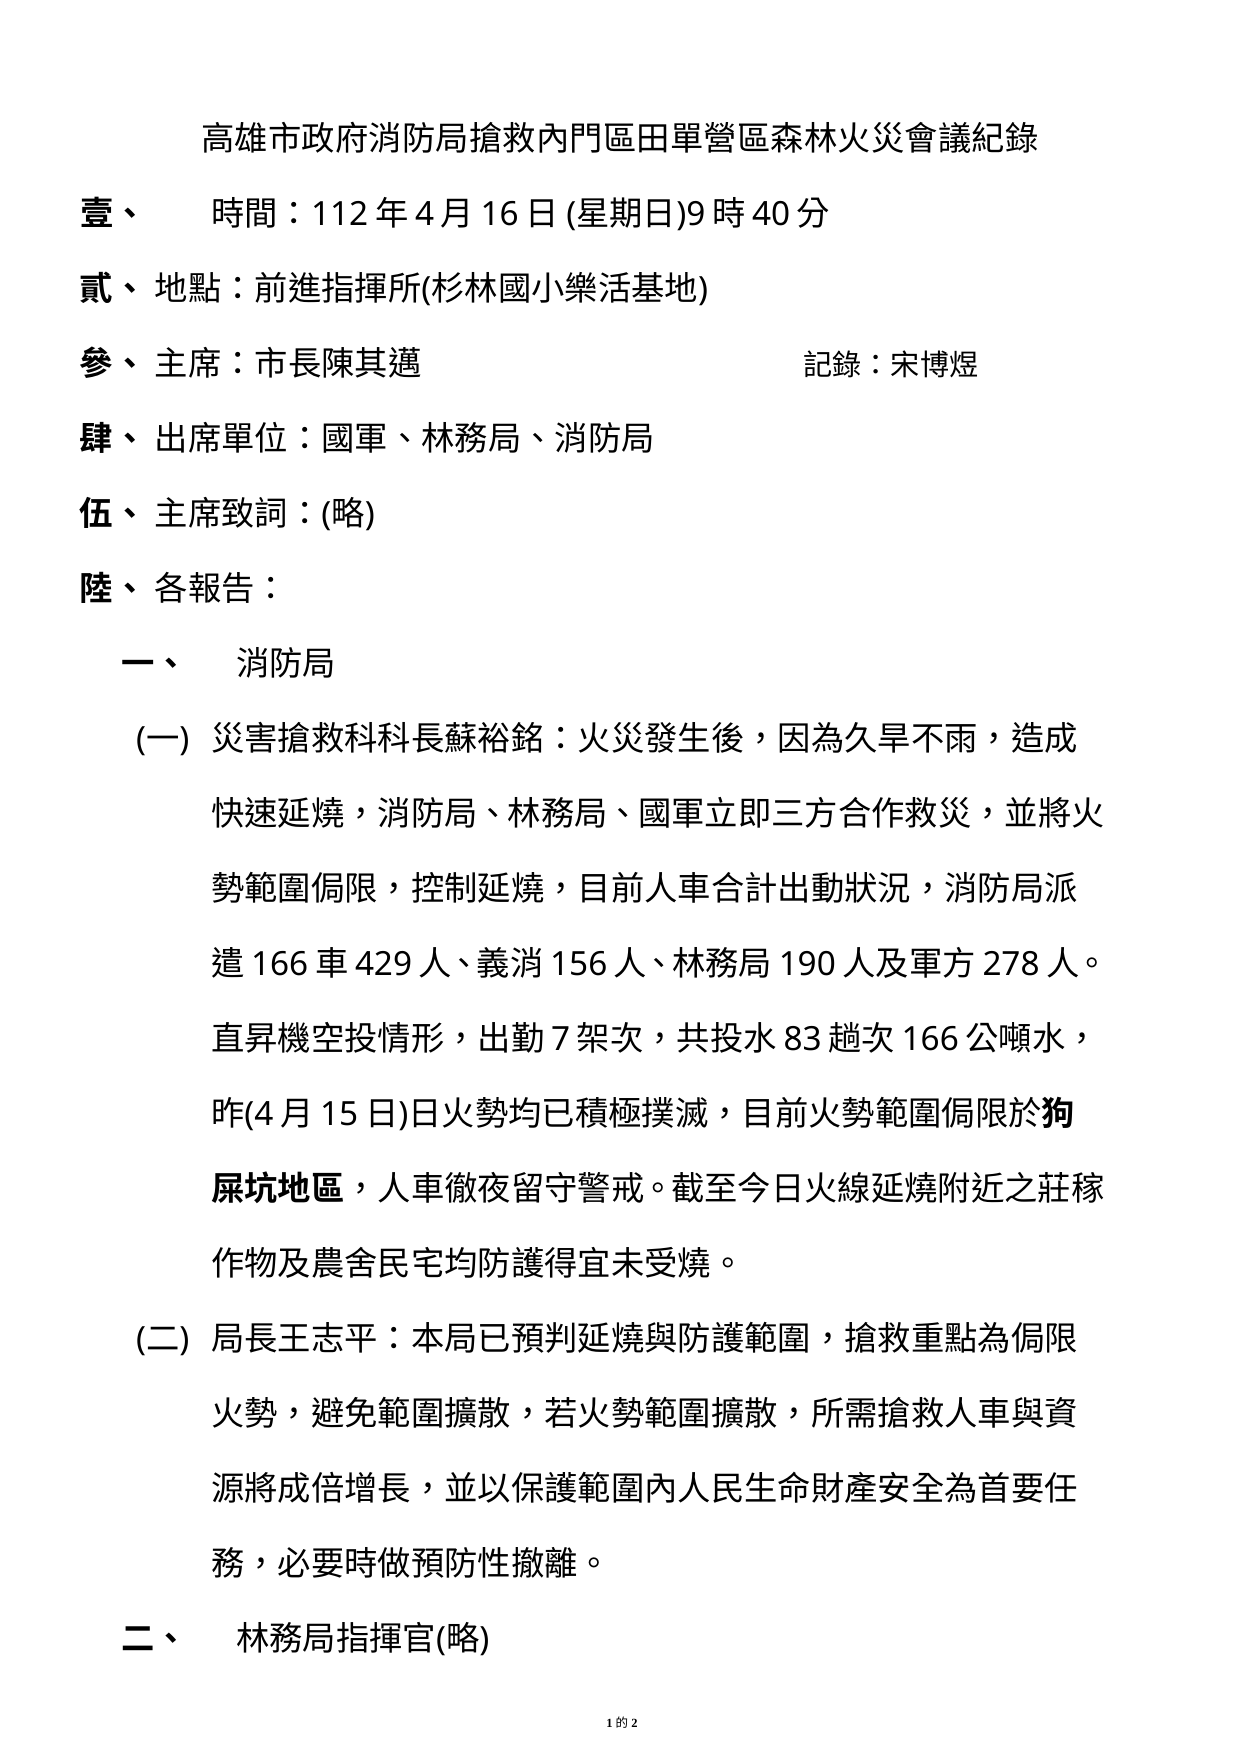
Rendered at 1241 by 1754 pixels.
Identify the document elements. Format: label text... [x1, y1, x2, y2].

list 時間：112年4月16日 (星期日)9時40分 [80, 174, 1104, 249]
list 主席：市長陳其邁 記錄：宋博煜 [79, 324, 1104, 399]
list 各報告： [79, 549, 1104, 624]
list 林務局指揮官(略) [121, 1599, 1104, 1674]
list 局長王志平：本局已預判延燒與防護範圍，搶救重點為侷限火勢，避免範圍擴散，若火勢範圍擴散，所需搶救人車與資源將成倍增長，並以保護範圍內人民生命財產安全為首要任務，必要時做預防性撤離。 [136, 1299, 1104, 1599]
text 高雄市政府消防局搶救內門區田單營區森林火災會議紀錄 [136, 99, 1104, 174]
list 出席單位：國軍、林務局、消防局 [79, 399, 1104, 474]
list 消防局 [121, 624, 1104, 699]
list 地點：前進指揮所(杉林國小樂活基地) [79, 249, 1104, 324]
list 主席致詞：(略) [79, 474, 1104, 549]
list 災害搶救科科長蘇裕銘：火災發生後，因為久旱不雨，造成快速延燒，消防局、林務局、國軍立即三方合作救災，並將火勢範圍侷限，控制延燒，目前人車合計出動狀況，消防局派遣166車429人、義消156人、林務局190人及軍方278人。直昇機空投情形，出勤7架次，共投水83趟次166公噸水，昨(4月15日)日火勢均已積極撲滅，目前火勢範圍侷限於狗屎坑地區，人車徹夜留守警戒。截至今日火線延燒附近之莊稼作物及農舍民宅均防護得宜未受燒。 [136, 699, 1104, 1299]
